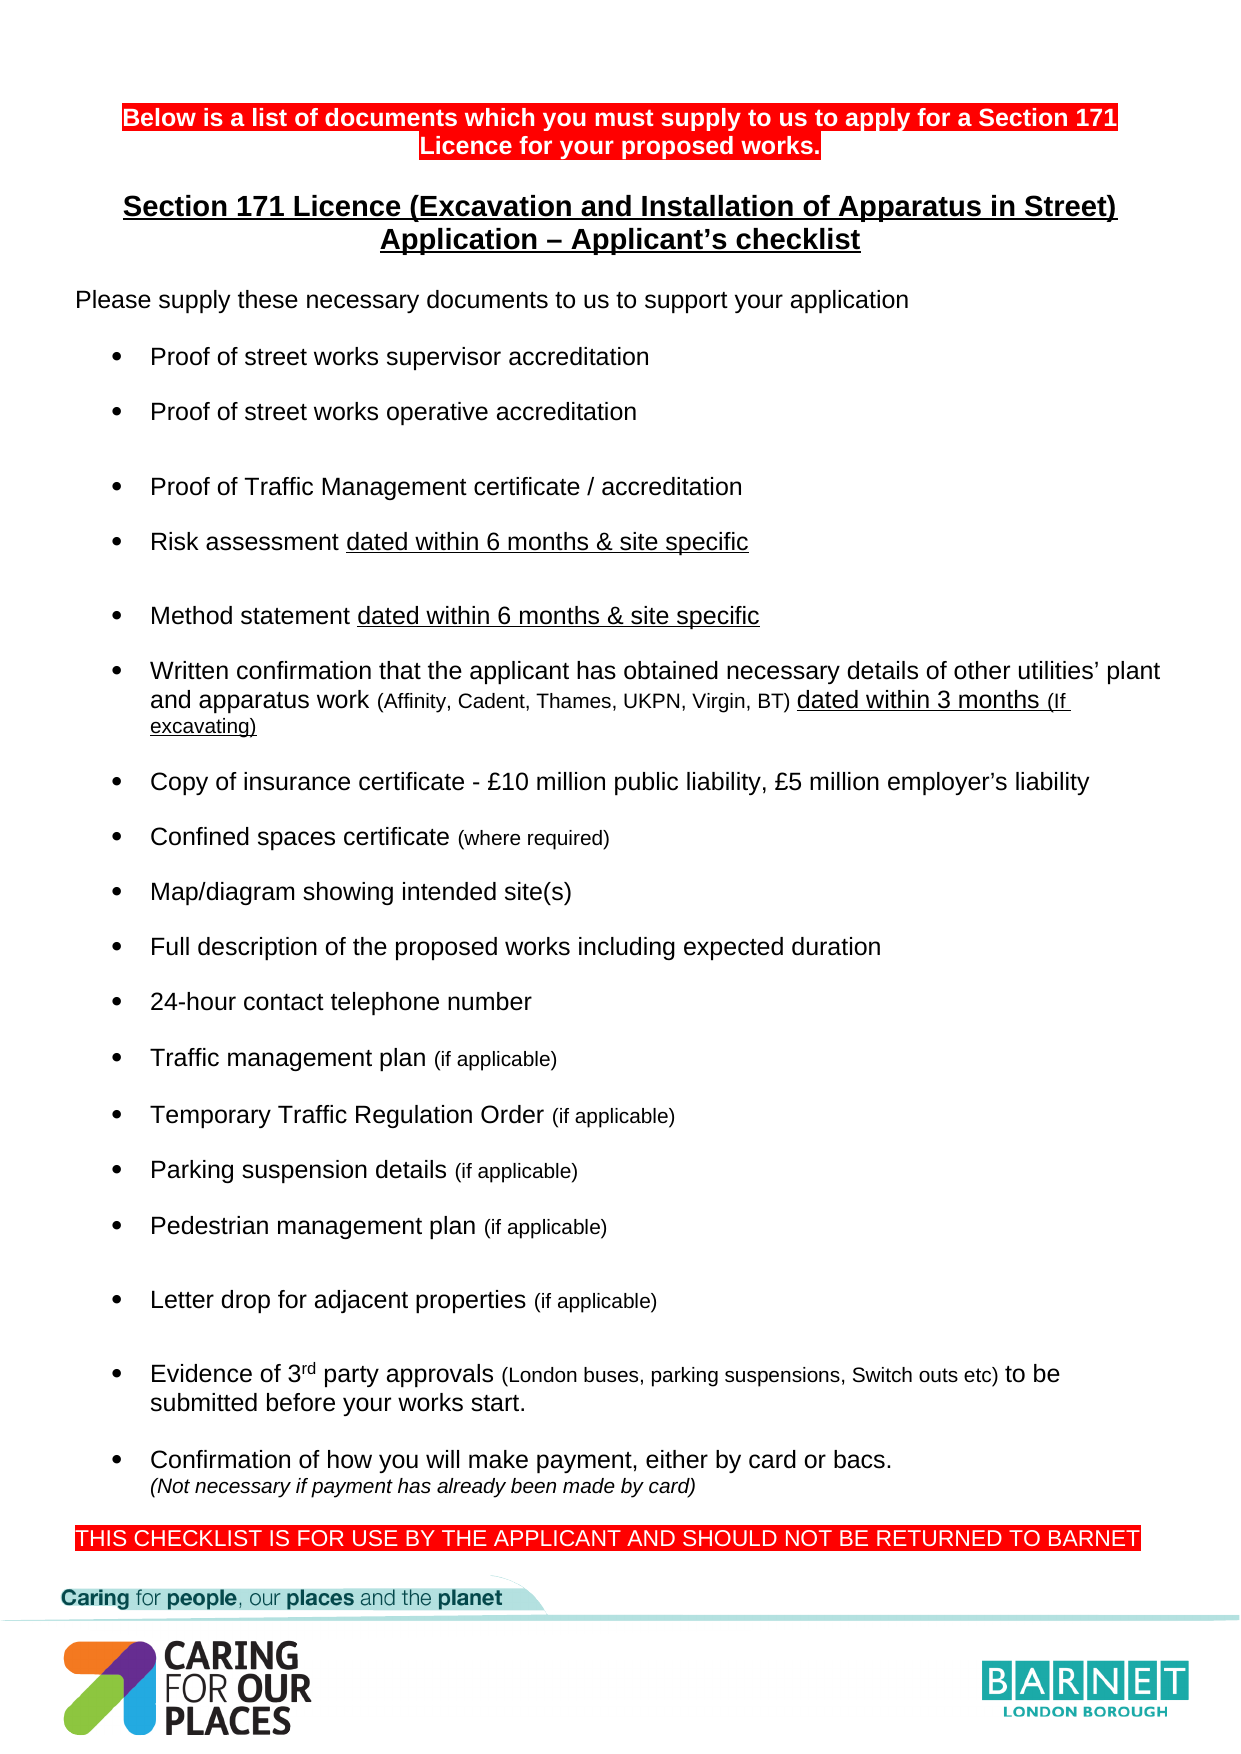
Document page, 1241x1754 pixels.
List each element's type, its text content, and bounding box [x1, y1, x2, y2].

list Traffic management plan (if applicable) [112, 1043, 1165, 1071]
text Below is a list of documents which you must supply to us to apply for a Section 171 Licence for your proposed works. [75, 102, 1165, 160]
list Letter drop for adjacent properties (if applicable) [112, 1285, 1165, 1314]
list Temporary Traffic Regulation Order (if applicable) [112, 1100, 1165, 1129]
list Method statement dated within 6 months & site specific [112, 601, 1165, 630]
list Map/diagram showing intended site(s) [112, 877, 1165, 906]
list Pedestrian management plan (if applicable) [112, 1211, 1165, 1239]
list Proof of Traffic Management certificate / accreditation [112, 472, 1165, 500]
list Written confirmation that the applicant has obtained necessary details of other utilities’ plant and apparatus work (Affinity, Cadent, Thames, UKPN, Virgin, BT) dated within 3 months (If excavating) [112, 656, 1165, 738]
list Evidence of 3rd party approvals (London buses, parking suspensions, Switch outs etc) to be submitted before your works start. [112, 1359, 1165, 1417]
text Please supply these necessary documents to us to support your application [75, 284, 1165, 313]
list Risk assessment dated within 6 months & site specific [112, 527, 1165, 556]
list Proof of street works supervisor accreditation [112, 342, 1165, 371]
list Confined spaces certificate (where required) [112, 822, 1165, 851]
list Copy of insurance certificate - £10 million public liability, £5 million employer’s liability [112, 767, 1165, 795]
text THIS CHECKLIST IS FOR USE BY THE APPLICANT AND SHOULD NOT BE RETURNED TO BARNET [75, 1525, 1165, 1551]
text Section 171 Licence (Excavation and Installation of Apparatus in Street) Application – Applicant’s checklist [75, 189, 1165, 256]
text (Not necessary if payment has already been made by card) [75, 1474, 1165, 1498]
list Confirmation of how you will make payment, either by card or bacs. [112, 1446, 1165, 1474]
list 24-hour contact telephone number [112, 987, 1165, 1016]
list Proof of street works operative accreditation [112, 397, 1165, 426]
list Parking suspension details (if applicable) [112, 1155, 1165, 1184]
list Full description of the proposed works including expected duration [112, 932, 1165, 961]
